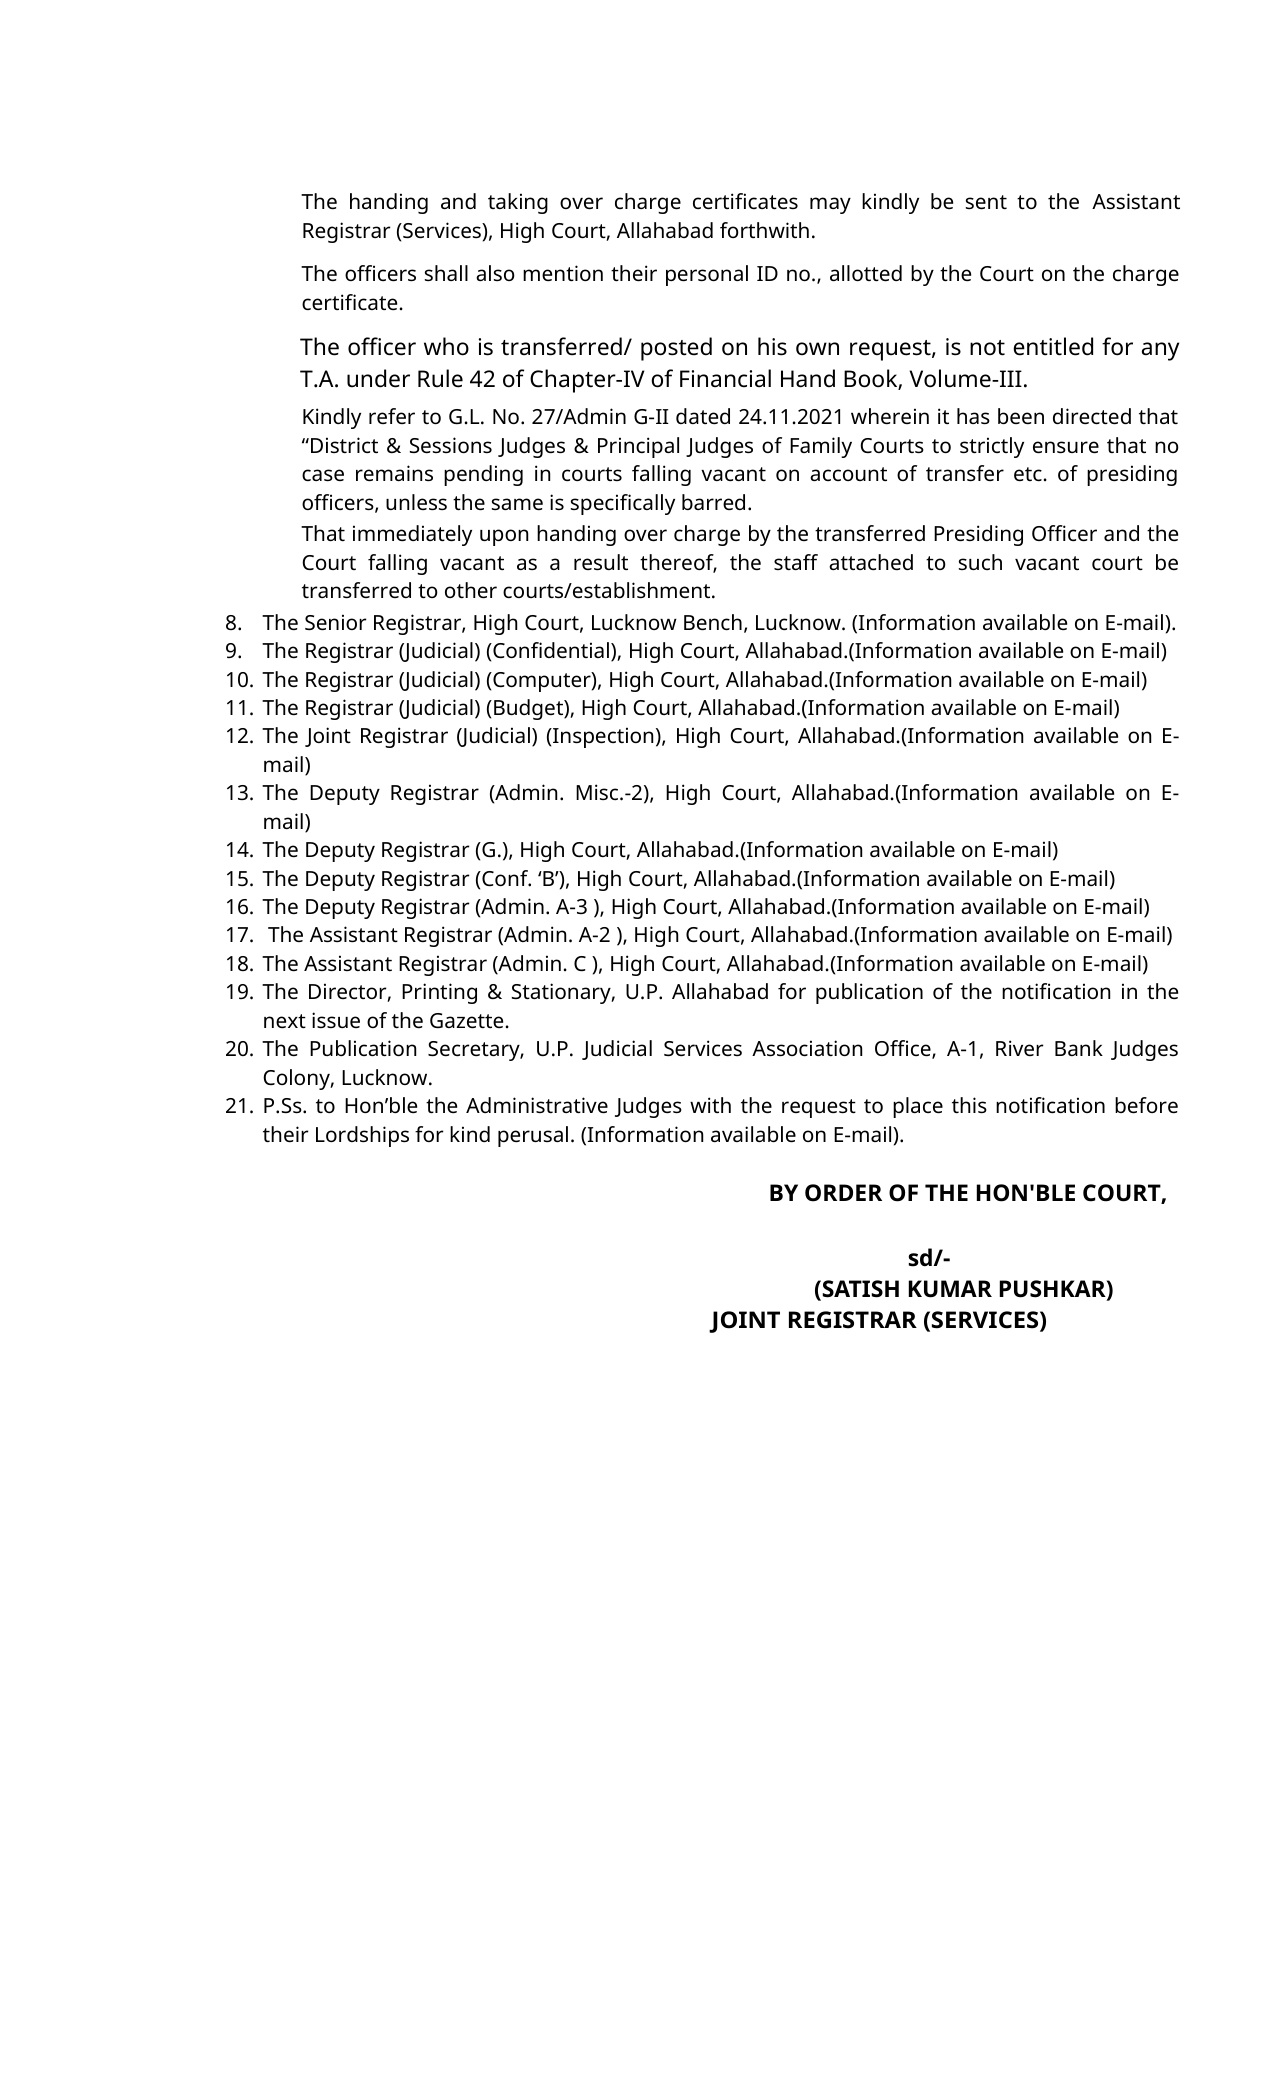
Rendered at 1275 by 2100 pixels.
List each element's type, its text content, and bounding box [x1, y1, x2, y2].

text BY ORDER OF THE HON'BLE COURT, [187, 1177, 1181, 1208]
list The Registrar (Judicial) (Budget), High Court, Allahabad.(Information available on E-mail) [225, 693, 1181, 722]
list The Joint Registrar (Judicial) (Inspection), High Court, Allahabad.(Information available on E-mail) [225, 722, 1181, 778]
text sd/- [562, 1242, 1181, 1273]
list The Registrar (Judicial) (Computer), High Court, Allahabad.(Information available on E-mail) [225, 665, 1181, 693]
list The Senior Registrar, High Court, Lucknow Bench, Lucknow. (Information available on E-mail). [225, 608, 1181, 636]
text The handing and taking over charge certificates may kindly be sent to the Assistant Registrar (Services), High Court, Allahabad forthwith. [301, 187, 1181, 244]
text Kindly refer to G.L. No. 27/Admin G-II dated 24.11.2021 wherein it has been directed that “District & Sessions Judges & Principal Judges of Family Courts to strictly ensure that no case remains pending in courts falling vacant on account of transfer etc. of presiding officers, unless the same is specifically barred. [301, 403, 1181, 516]
list The Assistant Registrar (Admin. A-2 ), High Court, Allahabad.(Information available on E-mail) [225, 921, 1181, 949]
text That immediately upon handing over charge by the transferred Presiding Officer and the Court falling vacant as a result thereof, the staff attached to such vacant court be transferred to other courts/establishment. [301, 519, 1181, 605]
list The Deputy Registrar (Admin. A-3 ), High Court, Allahabad.(Information available on E-mail) [225, 892, 1181, 921]
list The Director, Printing & Stationary, U.P. Allahabad for publication of the notification in the next issue of the Gazette. [225, 977, 1181, 1034]
list P.Ss. to Hon’ble the Administrative Judges with the request to place this notification before their Lordships for kind perusal. (Information available on E-mail). [225, 1091, 1181, 1148]
text The officer who is transferred/ posted on his own request, is not entitled for any T.A. under Rule 42 of Chapter-IV of Financial Hand Book, Volume-III. [300, 331, 1181, 394]
text The officers shall also mention their personal ID no., allotted by the Court on the charge certificate. [301, 259, 1181, 316]
list The Deputy Registrar (Admin. Misc.-2), High Court, Allahabad.(Information available on E-mail) [225, 778, 1181, 835]
text JOINT REGISTRAR (SERVICES) [187, 1304, 1188, 1336]
list The Deputy Registrar (G.), High Court, Allahabad.(Information available on E-mail) [225, 835, 1181, 864]
list The Deputy Registrar (Conf. ‘B’), High Court, Allahabad.(Information available on E-mail) [225, 864, 1181, 892]
list The Registrar (Judicial) (Confidential), High Court, Allahabad.(Information available on E-mail) [225, 636, 1181, 665]
list The Publication Secretary, U.P. Judicial Services Association Office, A-1, River Bank Judges Colony, Lucknow. [225, 1034, 1181, 1091]
text (SATISH KUMAR PUSHKAR) [562, 1273, 1181, 1304]
list The Assistant Registrar (Admin. C ), High Court, Allahabad.(Information available on E-mail) [225, 949, 1181, 977]
